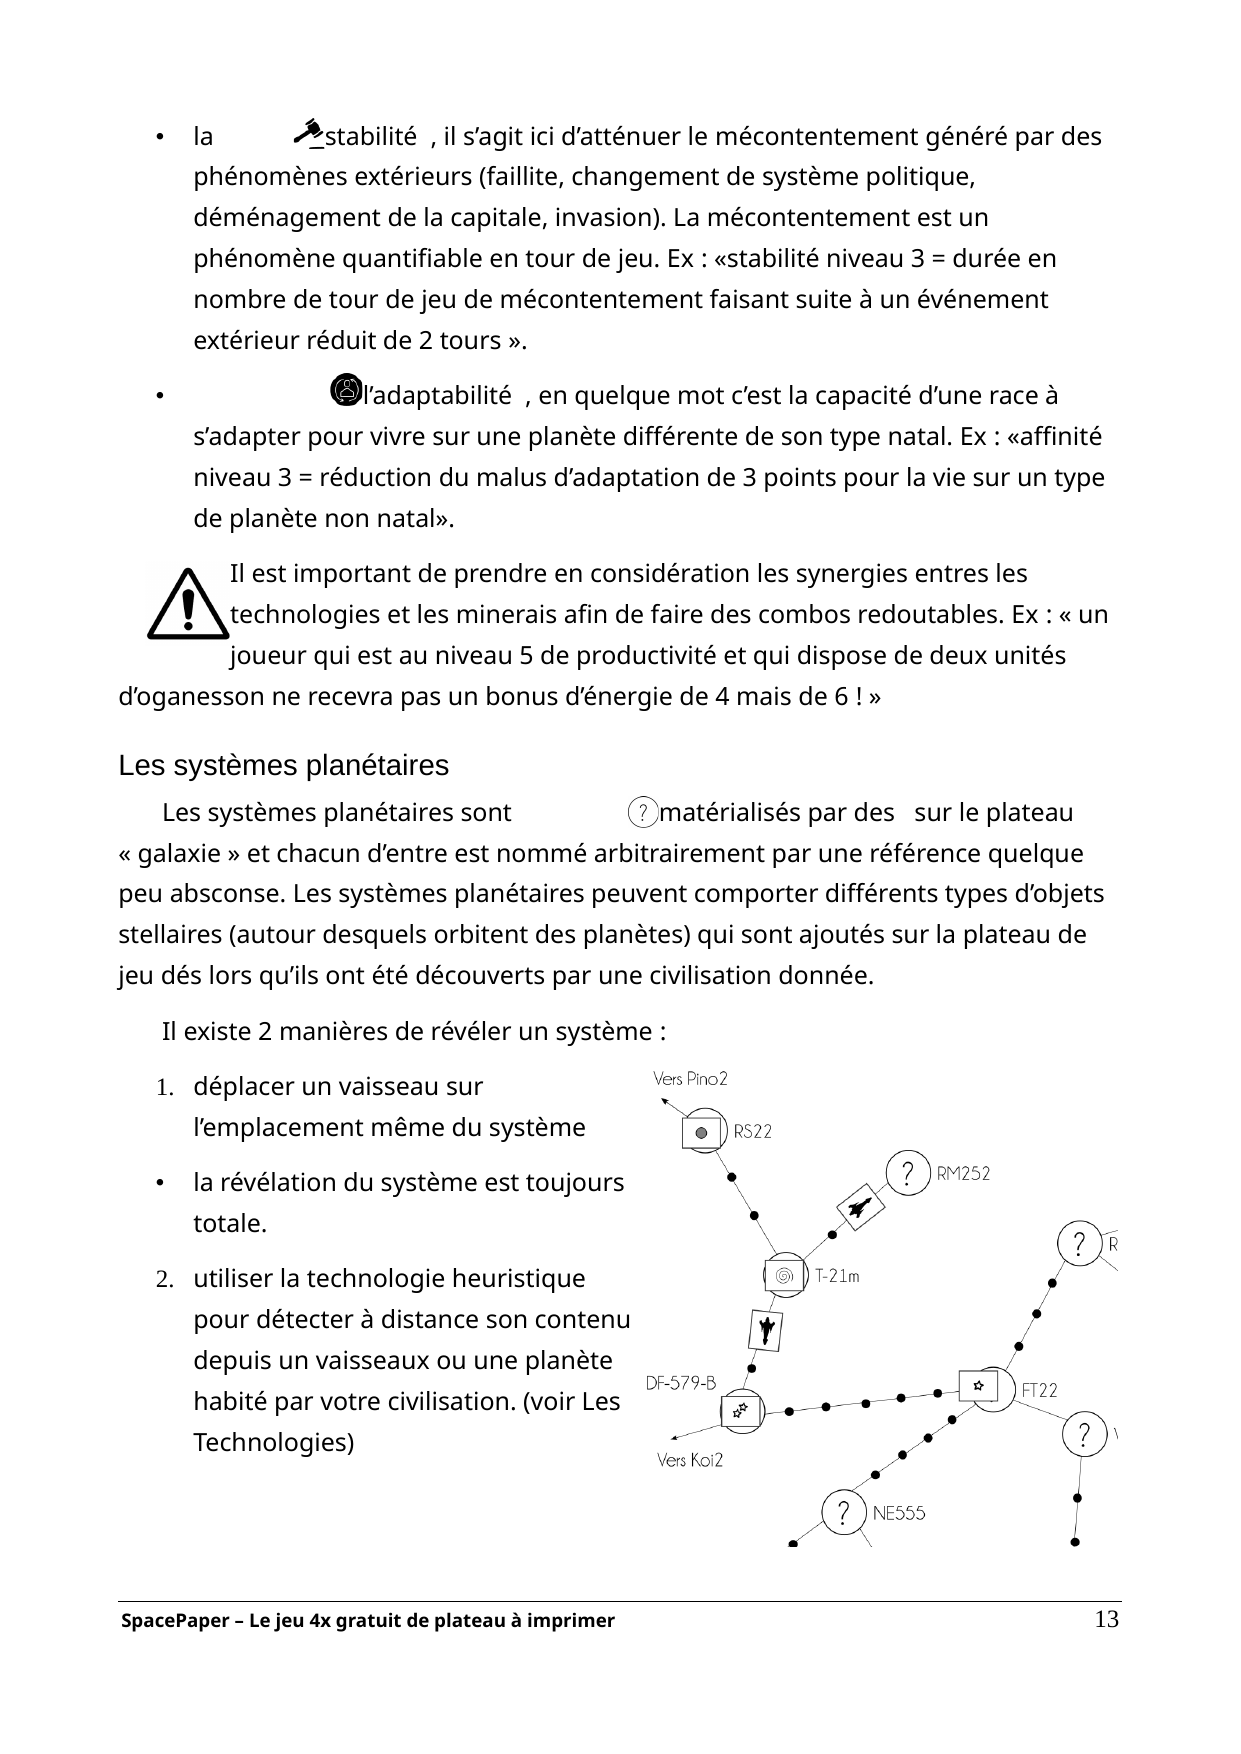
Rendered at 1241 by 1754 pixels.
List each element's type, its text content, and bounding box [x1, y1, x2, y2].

text Il est important de prendre en considération les synergies entres les technologies et les minerais afin de faire des combos redoutables. Ex : « un joueur qui est au niveau 5 de productivité et qui dispose de deux unités d’oganesson ne recevra pas un bonus d’énergie de 4 mais de 6 ! » [118, 556, 1122, 712]
picture [628, 796, 659, 828]
text Il existe 2 manières de révéler un système : [118, 1013, 1122, 1047]
list déplacer un vaisseau sur l’emplacement même du système [156, 1068, 639, 1143]
picture [330, 373, 363, 406]
list la révélation du système est toujours totale. [156, 1165, 639, 1240]
picture [293, 118, 325, 149]
list la stabilité , il s’agit ici d’atténuer le mécontentement généré par des phénomènes extérieurs (faillite, changement de système politique, déménagement de la capitale, invasion). La mécontentement est un phénomène quantifiable en tour de jeu. Ex : «stabilité niveau 3 = durée en nombre de tour de jeu de mécontentement faisant suite à un événement extérieur réduit de 2 tours ». [156, 118, 1122, 356]
list l’adaptabilité , en quelque mot c’est la capacité d’une race à s’adapter pour vivre sur une planète différente de son type natal. Ex : «affinité niveau 3 = réduction du malus d’adaptation de 3 points pour la vie sur un type de planète non natal». [156, 378, 1122, 534]
picture [145, 561, 230, 646]
text Les systèmes planétaires sont matérialisés par des sur le plateau « galaxie » et chacun d’entre est nommé arbitrairement par une référence quelque peu absconse. Les systèmes planétaires peuvent comporter différents types d’objets stellaires (autour desquels orbitent des planètes) qui sont ajoutés sur la plateau de jeu dés lors qu’ils ont été découverts par une civilisation donnée. [118, 794, 1122, 992]
picture [639, 1065, 1118, 1547]
subtitle Les systèmes planétaires [118, 748, 1122, 782]
list utiliser la technologie heuristique pour détecter à distance son contenu depuis un vaisseaux ou une planète habité par votre civilisation. (voir Les Technologies) [156, 1261, 639, 1458]
